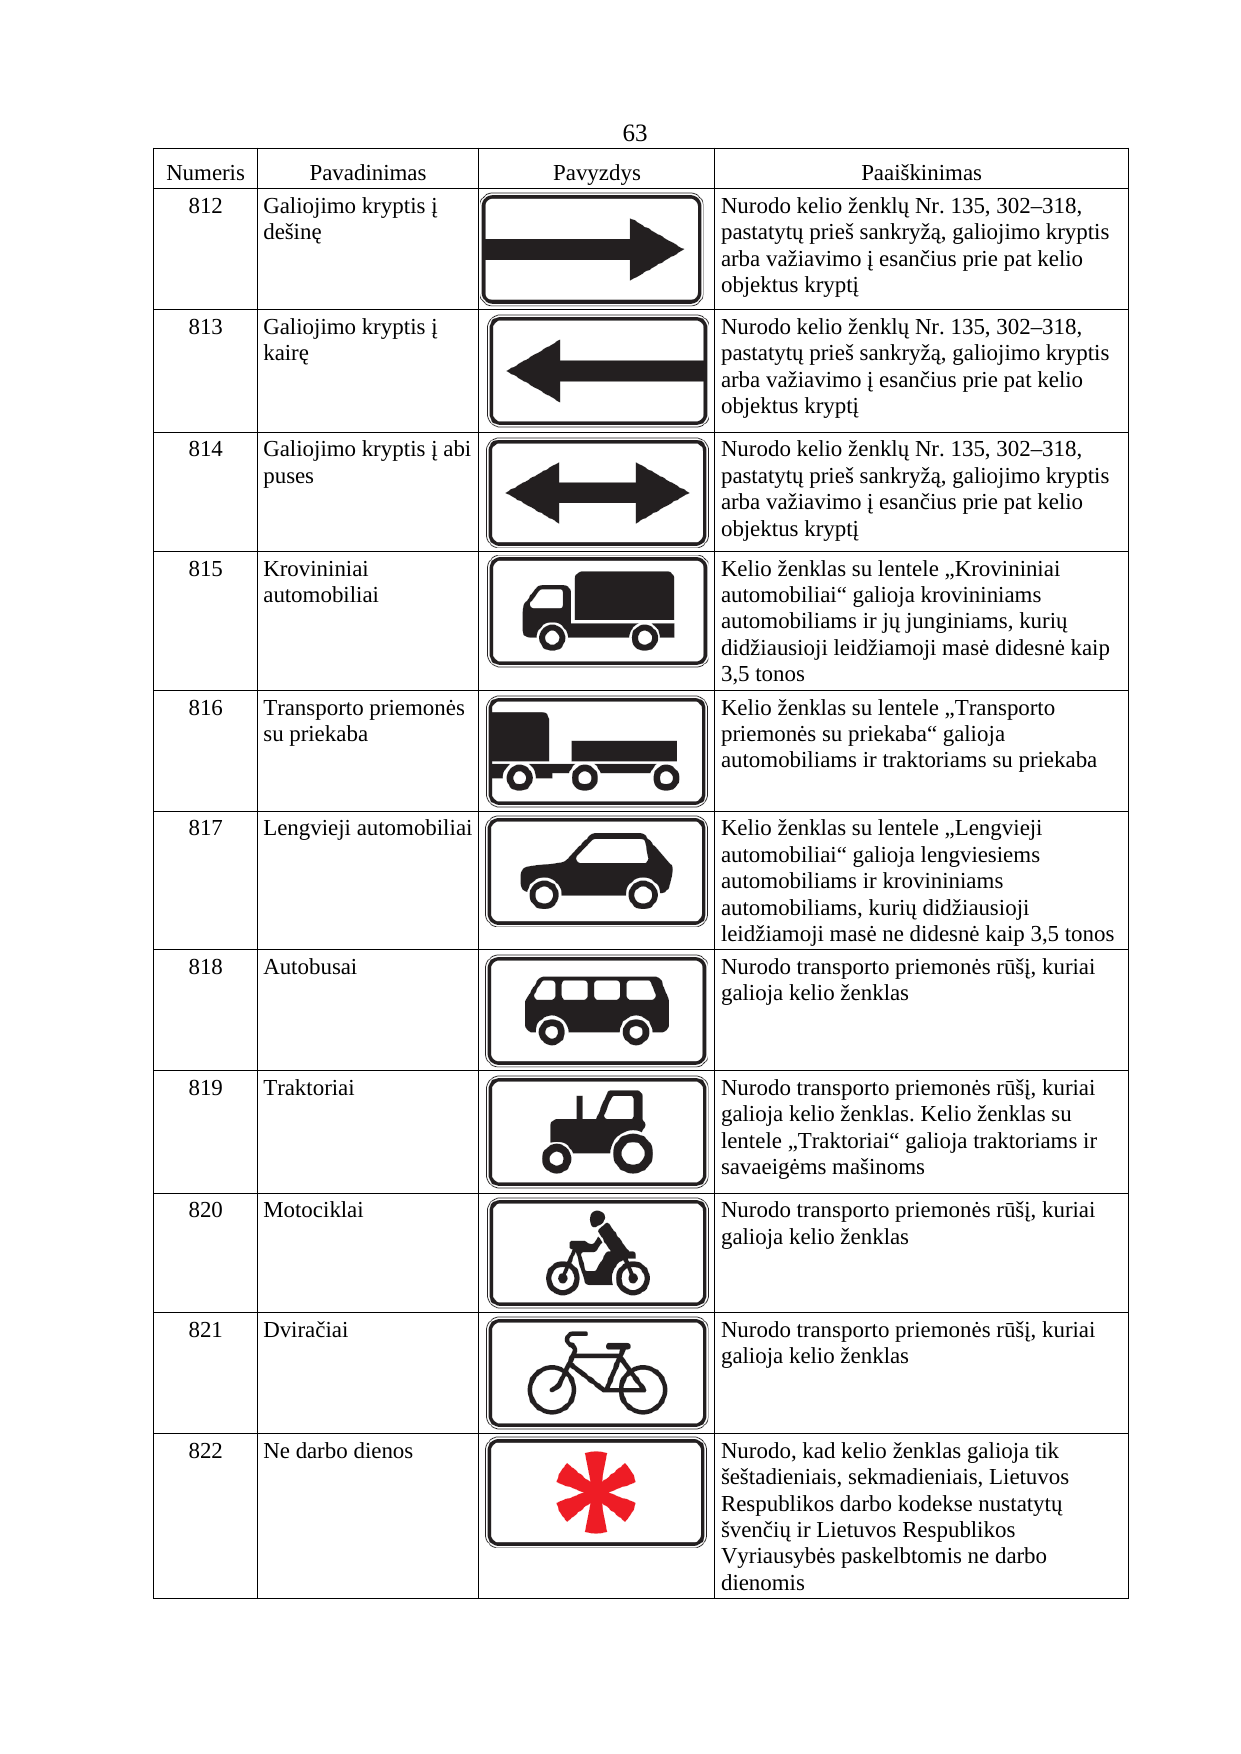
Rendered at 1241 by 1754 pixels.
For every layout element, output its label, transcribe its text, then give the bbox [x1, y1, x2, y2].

table_cell Lengvieji automobiliai [258, 812, 478, 949]
table_header Pavyzdys [479, 149, 714, 188]
table_cell Kelio ženklas su lentele „Lengvieji automobiliai“ galioja lengviesiems automobiliams ir krovininiams automobiliams, kurių didžiausioji leidžiamoji masė ne didesnė kaip 3,5 tonos [715, 812, 1128, 949]
table_cell [479, 1434, 714, 1598]
table_cell Autobusai [258, 950, 478, 1070]
table_cell Nurodo transporto priemonės rūšį, kuriai galioja kelio ženklas. Kelio ženklas su lentele „Traktoriai“ galioja traktoriams ir savaeigėms mašinoms [715, 1071, 1128, 1193]
table_cell 822 [154, 1434, 257, 1598]
table_cell 821 [154, 1313, 257, 1433]
table_cell Traktoriai [258, 1071, 478, 1193]
table_cell [479, 1313, 714, 1433]
table_cell [479, 1194, 714, 1312]
table_cell 820 [154, 1194, 257, 1312]
table_cell Kelio ženklas su lentele „Krovininiai automobiliai“ galioja krovininiams automobiliams ir jų junginiams, kurių didžiausioji leidžiamoji masė didesnė kaip 3,5 tonos [715, 552, 1128, 689]
table_cell [479, 552, 714, 689]
table_cell Nurodo kelio ženklų Nr. 135, 302–318, pastatytų prieš sankryžą, galiojimo kryptis arba važiavimo į esančius prie pat kelio objektus kryptį [715, 310, 1128, 432]
table_cell [479, 310, 714, 432]
table_cell Krovininiai automobiliai [258, 552, 478, 689]
table_cell [479, 691, 714, 811]
table_cell 813 [154, 310, 257, 432]
table_cell Galiojimo kryptis į kairę [258, 310, 478, 432]
table_header Paaiškinimas [715, 149, 1128, 188]
table_cell Nurodo kelio ženklų Nr. 135, 302–318, pastatytų prieš sankryžą, galiojimo kryptis arba važiavimo į esančius prie pat kelio objektus kryptį [715, 433, 1128, 551]
table_cell 815 [154, 552, 257, 689]
table_cell 819 [154, 1071, 257, 1193]
table_cell [479, 950, 714, 1070]
table_cell Ne darbo dienos [258, 1434, 478, 1598]
table_cell 814 [154, 433, 257, 551]
table_cell [479, 433, 714, 551]
table_header Pavadinimas [258, 149, 478, 188]
table_cell Dviračiai [258, 1313, 478, 1433]
table_cell Nurodo transporto priemonės rūšį, kuriai galioja kelio ženklas [715, 950, 1128, 1070]
table_cell Nurodo kelio ženklų Nr. 135, 302–318, pastatytų prieš sankryžą, galiojimo kryptis arba važiavimo į esančius prie pat kelio objektus kryptį [715, 189, 1128, 309]
table_cell 818 [154, 950, 257, 1070]
table_cell Nurodo, kad kelio ženklas galioja tik šeštadieniais, sekmadieniais, Lietuvos Respublikos darbo kodekse nustatytų švenčių ir Lietuvos Respublikos Vyriausybės paskelbtomis ne darbo dienomis [715, 1434, 1128, 1598]
table_cell Galiojimo kryptis į dešinę [258, 189, 478, 309]
table_header Numeris [154, 149, 257, 188]
table_cell Motociklai [258, 1194, 478, 1312]
table_cell [479, 812, 714, 949]
table_cell 817 [154, 812, 257, 949]
table_cell Galiojimo kryptis į abi puses [258, 433, 478, 551]
table_cell Kelio ženklas su lentele „Transporto priemonės su priekaba“ galioja automobiliams ir traktoriams su priekaba [715, 691, 1128, 811]
table_cell Nurodo transporto priemonės rūšį, kuriai galioja kelio ženklas [715, 1313, 1128, 1433]
table_cell Nurodo transporto priemonės rūšį, kuriai galioja kelio ženklas [715, 1194, 1128, 1312]
table_cell [479, 1071, 714, 1193]
table_cell [479, 189, 714, 309]
table_cell 816 [154, 691, 257, 811]
table_cell Transporto priemonės su priekaba [258, 691, 478, 811]
table_cell 812 [154, 189, 257, 309]
